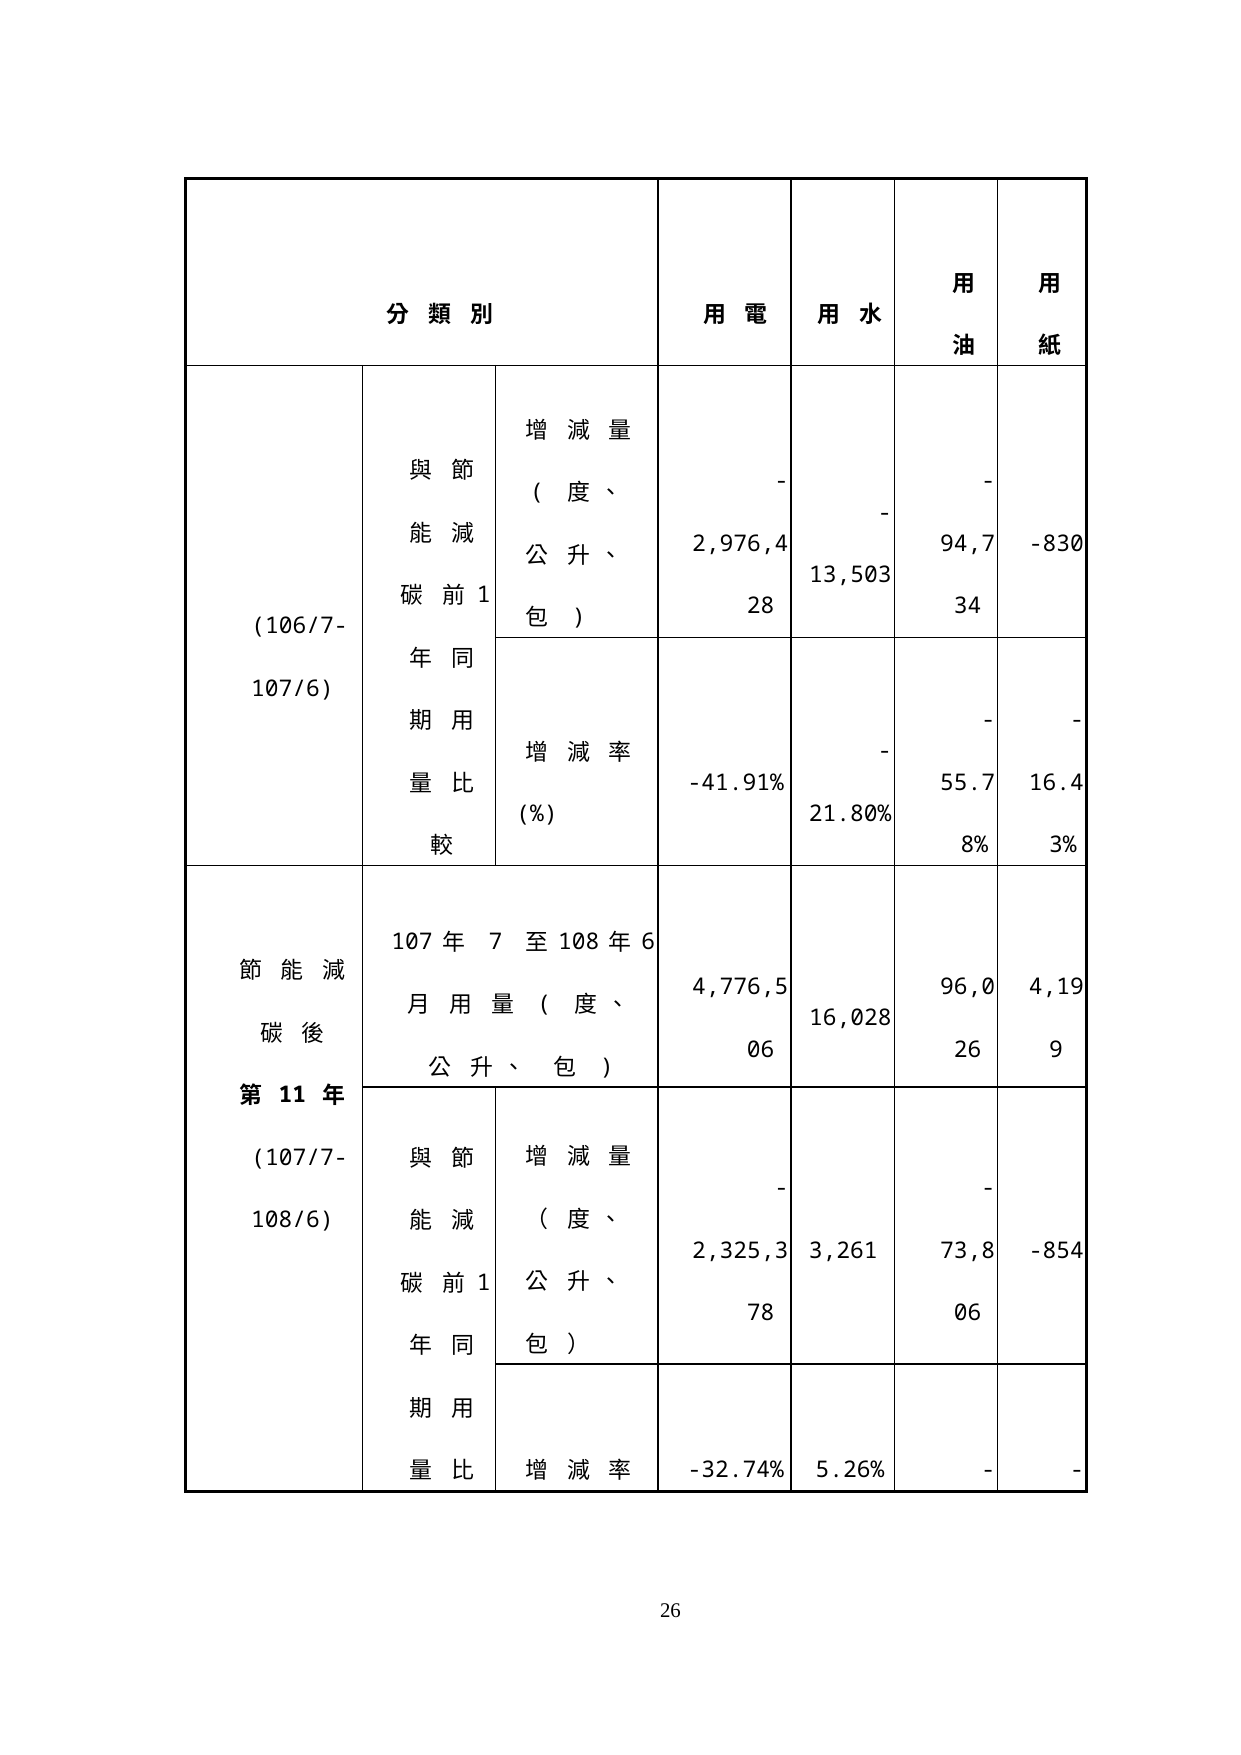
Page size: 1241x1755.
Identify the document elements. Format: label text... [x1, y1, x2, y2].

table_header 分類別 [187, 180, 657, 365]
table_cell [998, 1365, 1085, 1490]
table_cell 4,776,506 [659, 866, 790, 1086]
table_cell -73,806 [895, 1088, 997, 1363]
table_cell -16.43% [998, 638, 1085, 865]
table_cell -2,976,428 [659, 366, 790, 637]
table_cell -21.80% [792, 638, 894, 865]
table_header 用電 [659, 180, 790, 365]
table_cell 與節能減碳前1年同期用量比較 [363, 1088, 495, 1490]
table_cell -32.74% [659, 1365, 790, 1490]
table_cell -55.78% [895, 638, 997, 865]
table_cell 節能減碳後 第11年 (107/7-108/6) [187, 866, 362, 1490]
table_cell 增減量(度、公升、包) [496, 366, 657, 637]
table_cell 增減率(%) [496, 638, 657, 865]
table_cell 增減率 [496, 1365, 657, 1490]
table_cell -830 [998, 366, 1085, 637]
table_cell (106/7-107/6) [187, 366, 362, 865]
table_cell 增減量（度、公升、包） [496, 1088, 657, 1363]
table_cell 4,199 [998, 866, 1085, 1086]
table_cell 16,028 [792, 866, 894, 1086]
table_cell -13,503 [792, 366, 894, 637]
table_header 用油 [895, 180, 997, 365]
table_cell -854 [998, 1088, 1085, 1363]
table_cell 107年7至108年6月用量(度、公升、包) [363, 866, 657, 1086]
table_cell 3,261 [792, 1088, 894, 1363]
table_cell [895, 1365, 997, 1490]
table_cell -2,325,378 [659, 1088, 790, 1363]
table_header 用水 [792, 180, 894, 365]
table_cell -41.91% [659, 638, 790, 865]
table_cell -94,734 [895, 366, 997, 637]
table_header 用紙 [998, 180, 1085, 365]
table_cell 5.26% [792, 1365, 894, 1490]
table_cell 與節能減碳前1年同期用量比較 [363, 366, 495, 865]
table_cell 96,026 [895, 866, 997, 1086]
